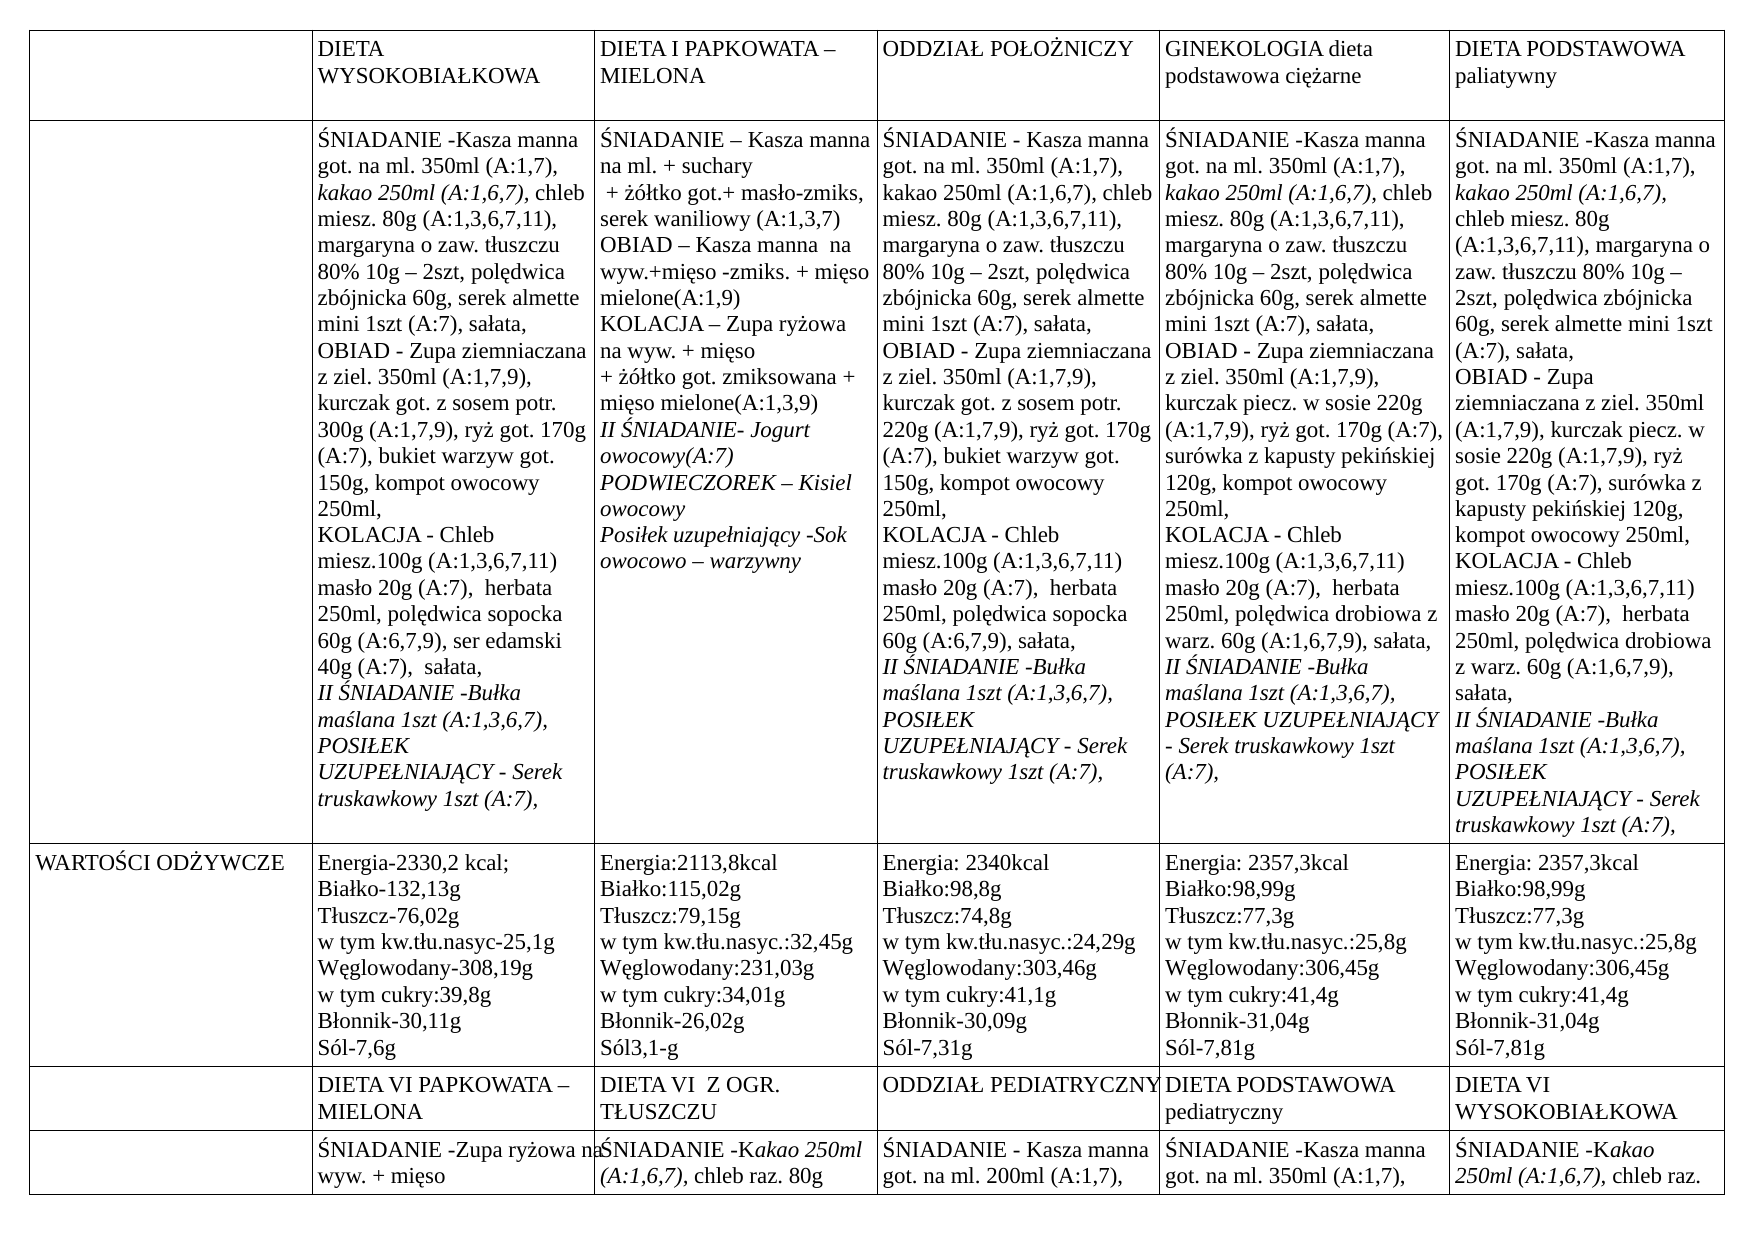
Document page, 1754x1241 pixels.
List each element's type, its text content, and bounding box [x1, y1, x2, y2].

table_cell ŚNIADANIE - Kasza manna got. na ml. 200ml (A:1,7), [878, 1131, 1159, 1194]
table_cell DIETA VI WYSOKOBIAŁKOWA [1450, 1067, 1724, 1130]
table_cell DIETA PODSTAWOWA pediatryczny [1160, 1067, 1449, 1130]
table_cell DIETA VI PAPKOWATA – MIELONA [313, 1067, 594, 1130]
table_cell Energia: 2357,3kcal Białko:98,99g Tłuszcz:77,3g w tym kw.tłu.nasyc.:25,8g Węglowodany:306,45g w tym cukry:41,4g Błonnik-31,04g Sól-7,81g [1450, 844, 1724, 1066]
table_cell Energia-2330,2 kcal; Białko-132,13g Tłuszcz-76,02g w tym kw.tłu.nasyc-25,1g Węglowodany-308,19g w tym cukry:39,8g Błonnik-30,11g Sól-7,6g [313, 844, 594, 1066]
table_cell [30, 1067, 312, 1130]
table_cell ŚNIADANIE -Kasza manna got. na ml. 350ml (A:1,7), kakao 250ml (A:1,6,7), chleb miesz. 80g (A:1,3,6,7,11), margaryna o zaw. tłuszczu 80% 10g – 2szt, polędwica zbójnicka 60g, serek almette mini 1szt (A:7), sałata, OBIAD - Zupa ziemniaczana z ziel. 350ml (A:1,7,9), kurczak piecz. w sosie 220g (A:1,7,9), ryż got. 170g (A:7), surówka z kapusty pekińskiej 120g, kompot owocowy 250ml, KOLACJA - Chleb miesz.100g (A:1,3,6,7,11) masło 20g (A:7), herbata 250ml, polędwica drobiowa z warz. 60g (A:1,6,7,9), sałata, II ŚNIADANIE -Bułka maślana 1szt (A:1,3,6,7), POSIŁEK UZUPEŁNIAJĄCY - Serek truskawkowy 1szt (A:7), [1450, 121, 1724, 843]
table_cell Energia: 2357,3kcal Białko:98,99g Tłuszcz:77,3g w tym kw.tłu.nasyc.:25,8g Węglowodany:306,45g w tym cukry:41,4g Błonnik-31,04g Sól-7,81g [1160, 844, 1449, 1066]
table_cell [30, 31, 312, 120]
table_cell ODDZIAŁ POŁOŻNICZY [878, 31, 1159, 120]
table_cell ŚNIADANIE - Kasza manna got. na ml. 350ml (A:1,7), kakao 250ml (A:1,6,7), chleb miesz. 80g (A:1,3,6,7,11), margaryna o zaw. tłuszczu 80% 10g – 2szt, polędwica zbójnicka 60g, serek almette mini 1szt (A:7), sałata, OBIAD - Zupa ziemniaczana z ziel. 350ml (A:1,7,9), kurczak got. z sosem potr. 220g (A:1,7,9), ryż got. 170g (A:7), bukiet warzyw got. 150g, kompot owocowy 250ml, KOLACJA - Chleb miesz.100g (A:1,3,6,7,11) masło 20g (A:7), herbata 250ml, polędwica sopocka 60g (A:6,7,9), sałata, II ŚNIADANIE -Bułka maślana 1szt (A:1,3,6,7), POSIŁEK UZUPEŁNIAJĄCY - Serek truskawkowy 1szt (A:7), [878, 121, 1159, 843]
table_cell Energia:2113,8kcal Białko:115,02g Tłuszcz:79,15g w tym kw.tłu.nasyc.:32,45g Węglowodany:231,03g w tym cukry:34,01g Błonnik-26,02g Sól3,1-g [595, 844, 877, 1066]
table_cell DIETA I PAPKOWATA – MIELONA [595, 31, 877, 120]
table_cell Energia: 2340kcal Białko:98,8g Tłuszcz:74,8g w tym kw.tłu.nasyc.:24,29g Węglowodany:303,46g w tym cukry:41,1g Błonnik-30,09g Sól-7,31g [878, 844, 1159, 1066]
table_cell ŚNIADANIE – Kasza manna na ml. + suchary + żółtko got.+ masło-zmiks, serek waniliowy (A:1,3,7) OBIAD – Kasza manna na wyw.+mięso -zmiks. + mięso mielone(A:1,9) KOLACJA – Zupa ryżowa na wyw. + mięso + żółtko got. zmiksowana + mięso mielone(A:1,3,9) II ŚNIADANIE- Jogurt owocowy(A:7) PODWIECZOREK – Kisiel owocowy Posiłek uzupełniający -Sok owocowo – warzywny [595, 121, 877, 843]
table_cell [30, 1131, 312, 1194]
table_cell ODDZIAŁ PEDIATRYCZNY [878, 1067, 1159, 1130]
table_cell ŚNIADANIE -Kasza manna got. na ml. 350ml (A:1,7), [1160, 1131, 1449, 1194]
table_cell WARTOŚCI ODŻYWCZE [30, 844, 312, 1066]
table_cell GINEKOLOGIA dieta podstawowa ciężarne [1160, 31, 1449, 120]
table_cell DIETA WYSOKOBIAŁKOWA [313, 31, 594, 120]
table_cell DIETA VI Z OGR. TŁUSZCZU [595, 1067, 877, 1130]
table_cell ŚNIADANIE -Zupa ryżowa na wyw. + mięso + żółtko got.–zmiks., serek naturalny, (A:7,9) OBIAD – Kasza manna na wyw. + mięso - zmiks.+ mięso mielone(A:1,3,9) KOLACJA – Zupa ryżowa na wyw. + mięso + żółtko got. -zmiks. + mięso mielone(A:1,3,9) II ŚNIADANIE- Jogurt naturalny (A:7) PODWIECZOREK – Kisiel owocowy b/c Posiłek uzupełniający -Sok owocowo – warzywny [313, 1131, 594, 1194]
table_cell ŚNIADANIE -Kakao 250ml (A:1,6,7), chleb raz. [1450, 1131, 1724, 1194]
table_cell ŚNIADANIE -Kasza manna got. na ml. 350ml (A:1,7), kakao 250ml (A:1,6,7), chleb miesz. 80g (A:1,3,6,7,11), margaryna o zaw. tłuszczu 80% 10g – 2szt, polędwica zbójnicka 60g, serek almette mini 1szt (A:7), sałata, OBIAD - Zupa ziemniaczana z ziel. 350ml (A:1,7,9), kurczak got. z sosem potr. 300g (A:1,7,9), ryż got. 170g (A:7), bukiet warzyw got. 150g, kompot owocowy 250ml, KOLACJA - Chleb miesz.100g (A:1,3,6,7,11) masło 20g (A:7), herbata 250ml, polędwica sopocka 60g (A:6,7,9), ser edamski 40g (A:7), sałata, II ŚNIADANIE -Bułka maślana 1szt (A:1,3,6,7), POSIŁEK UZUPEŁNIAJĄCY - Serek truskawkowy 1szt (A:7), [313, 121, 594, 843]
table_cell [30, 121, 312, 843]
table_cell DIETA PODSTAWOWA paliatywny [1450, 31, 1724, 120]
table_cell ŚNIADANIE -Kasza manna got. na ml. 350ml (A:1,7), kakao 250ml (A:1,6,7), chleb miesz. 80g (A:1,3,6,7,11), margaryna o zaw. tłuszczu 80% 10g – 2szt, polędwica zbójnicka 60g, serek almette mini 1szt (A:7), sałata, OBIAD - Zupa ziemniaczana z ziel. 350ml (A:1,7,9), kurczak piecz. w sosie 220g (A:1,7,9), ryż got. 170g (A:7), surówka z kapusty pekińskiej 120g, kompot owocowy 250ml, KOLACJA - Chleb miesz.100g (A:1,3,6,7,11) masło 20g (A:7), herbata 250ml, polędwica drobiowa z warz. 60g (A:1,6,7,9), sałata, II ŚNIADANIE -Bułka maślana 1szt (A:1,3,6,7), POSIŁEK UZUPEŁNIAJĄCY - Serek truskawkowy 1szt (A:7), [1160, 121, 1449, 843]
table_cell ŚNIADANIE -Kakao 250ml (A:1,6,7), chleb raz. 80g (A:1,3,6,7,11), margaryna o zaw. tłuszczu 80% 10g – 1szt, polędwica zbójnicka 60g, serek almette mini 1szt (A:7), sałata, OBIAD - Kasza manna got. na wyw. 350ml (A:1,9), kurczak got. z sosem potr. 220g (A:1,7,9), ziemniaki got. z kop. 200g, bukiet warzyw got. 150g, kompot owocowy b/c 250ml, KOLACJA - Chleb miesz.100g (A:1,3,6,7,11) masło 10g (A:7), herbata 250ml, polędwica sopocka 60g (A:6,7,9), sałata, II ŚNIADANIE -Kisiel owocowy b/c 200ml, PODWIECZOREK – Sok pomidorowy 1szt, POSIŁEK UZUPEŁNIAJĄCY - Serek wiejski 1szt (A:7), [595, 1131, 877, 1194]
